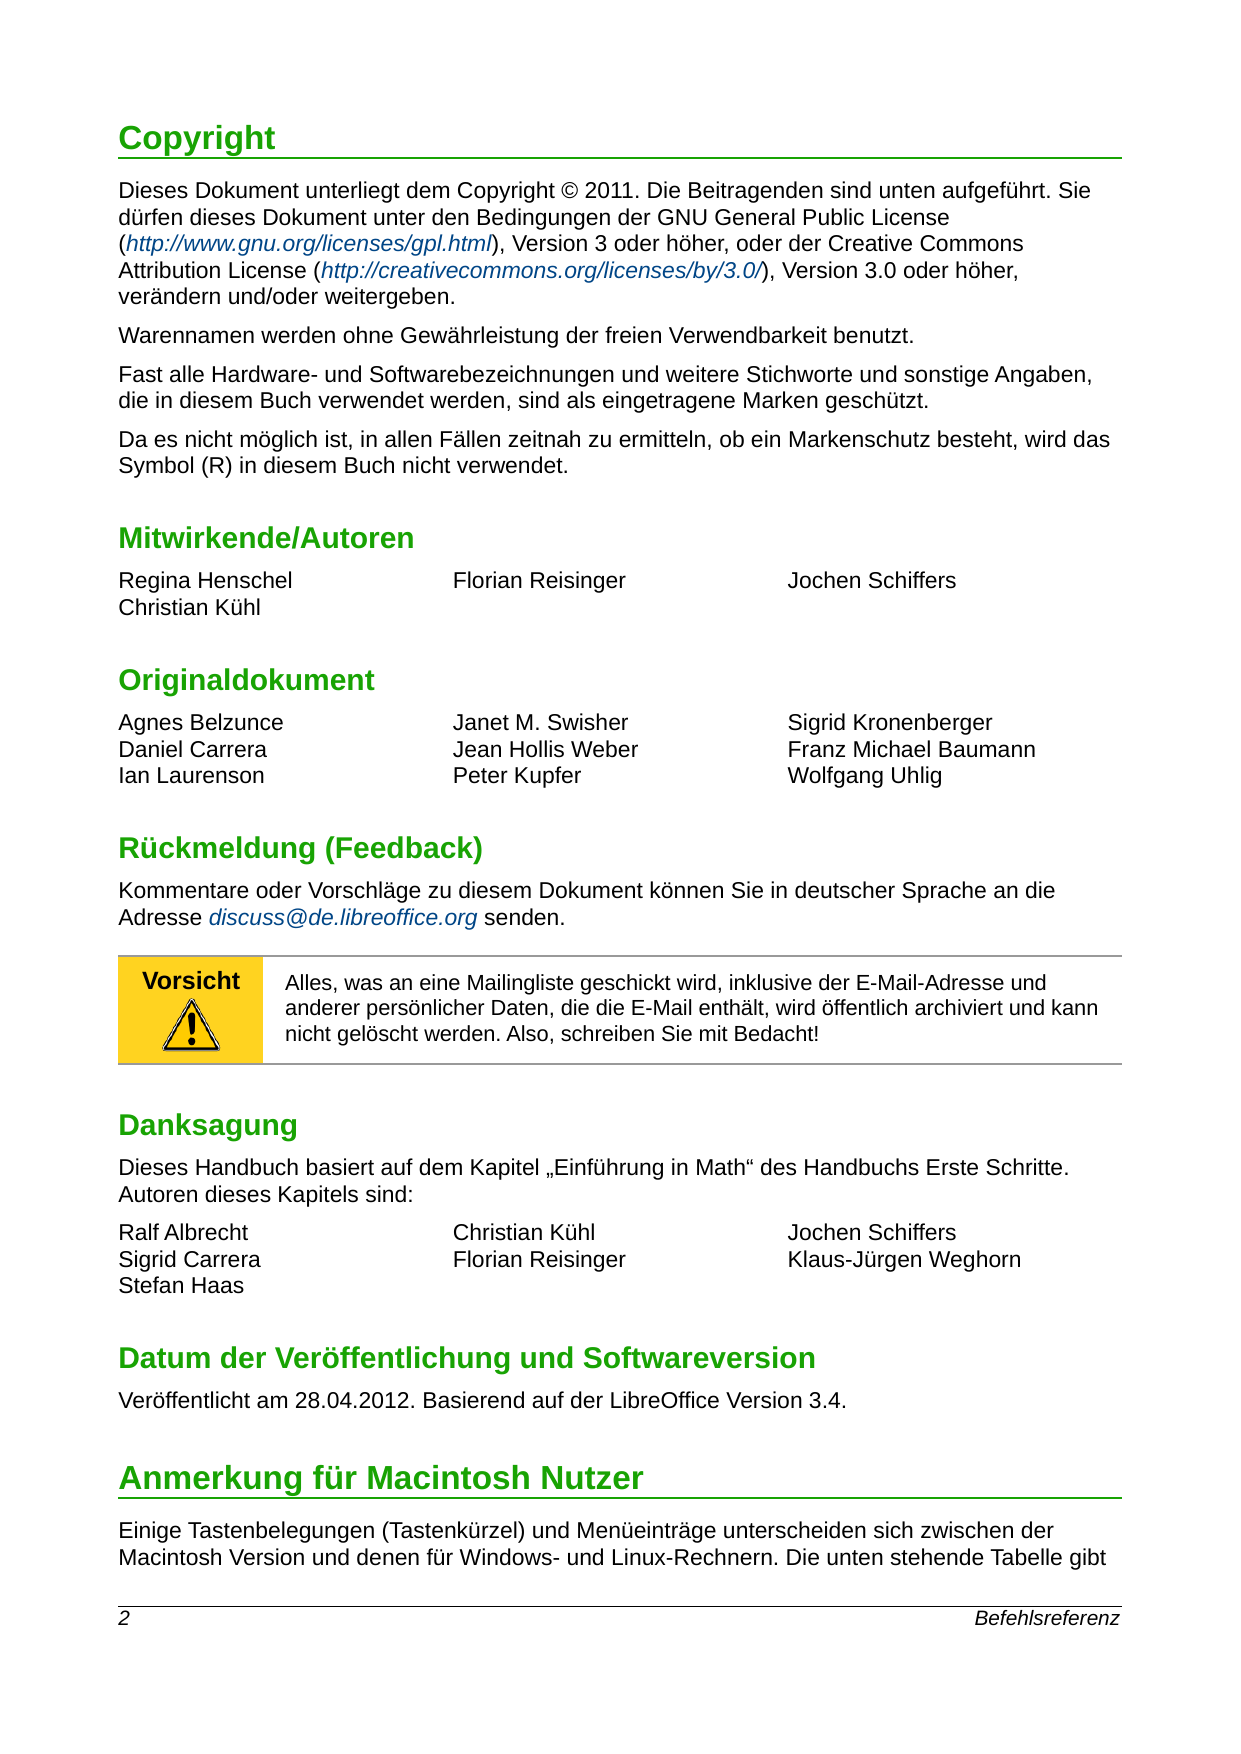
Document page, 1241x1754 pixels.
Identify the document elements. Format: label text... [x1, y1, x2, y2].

text Copyright [118, 118, 1122, 157]
picture [158, 994, 224, 1055]
table_header Vorsicht [118, 957, 263, 1063]
text Dieses Dokument unterliegt dem Copyright © 2011. Die Beitragenden sind unten aufgeführt. Sie dürfen dieses Dokument unter den Bedingungen der GNU General Public License (http://www.gnu.org/licenses/gpl.html), Version 3 oder höher, oder der Creative Commons Attribution License (http://creativecommons.org/licenses/by/3.0/), Version 3.0 oder höher, verändern und/oder weitergeben. [118, 177, 1122, 309]
text Veröffentlicht am 28.04.2012. Basierend auf der LibreOffice Version 3.4. [118, 1387, 1122, 1414]
table_header Jochen Schiffers [788, 568, 1122, 633]
text Dieses Handbuch basiert auf dem Kapitel „Einführung in Math“ des Handbuchs Erste Schritte. Autoren dieses Kapitels sind: [118, 1154, 1122, 1207]
table_header Florian Reisinger [453, 568, 787, 633]
text Fast alle Hardware- und Softwarebezeichnungen und weitere Stichworte und sonstige Angaben, die in diesem Buch verwendet werden, sind als eingetragene Marken geschützt. [118, 361, 1122, 413]
table_header Jochen Schiffers Klaus-Jürgen Weghorn [788, 1219, 1122, 1311]
text Datum der Veröffentlichung und Softwareversion [118, 1340, 1122, 1375]
table_header Alles, was an eine Mailingliste geschickt wird, inklusive der E-Mail-Adresse und anderer persönlicher Daten, die die E-Mail enthält, wird öffentlich archiviert und kann nicht gelöscht werden. Also, schreiben Sie mit Bedacht! [264, 957, 1122, 1063]
table_header Regina Henschel Christian Kühl [118, 568, 453, 633]
text Rückmeldung (Feedback) [118, 830, 1122, 865]
text Einige Tastenbelegungen (Tastenkürzel) und Menüeinträge unterscheiden sich zwischen der Macintosh Version und denen für Windows- und Linux-Rechnern. Die unten stehende Tabelle gibt [118, 1517, 1122, 1570]
subtitle Anmerkung für Macintosh Nutzer [118, 1458, 1122, 1497]
text Da es nicht möglich ist, in allen Fällen zeitnah zu ermitteln, ob ein Markenschutz besteht, wird das Symbol (R) in diesem Buch nicht verwendet. [118, 426, 1122, 478]
text Warennamen werden ohne Gewährleistung der freien Verwendbarkeit benutzt. [118, 322, 1122, 348]
table_header Sigrid Kronenberger Franz Michael Baumann Wolfgang Uhlig [788, 709, 1122, 801]
text Originaldokument [118, 662, 1122, 697]
text Mitwirkende/Autoren [118, 521, 1122, 555]
table_header Christian Kühl Florian Reisinger [453, 1219, 787, 1311]
text Danksagung [118, 1107, 1122, 1142]
text Kommentare oder Vorschläge zu diesem Dokument können Sie in deutscher Sprache an die Adresse discuss@de.libreoffice.org senden. [118, 877, 1122, 930]
table_header Ralf Albrecht Sigrid Carrera Stefan Haas [118, 1219, 453, 1311]
table_header Agnes Belzunce Daniel Carrera Ian Laurenson [118, 709, 453, 801]
table_header Janet M. Swisher Jean Hollis Weber Peter Kupfer [453, 709, 787, 801]
